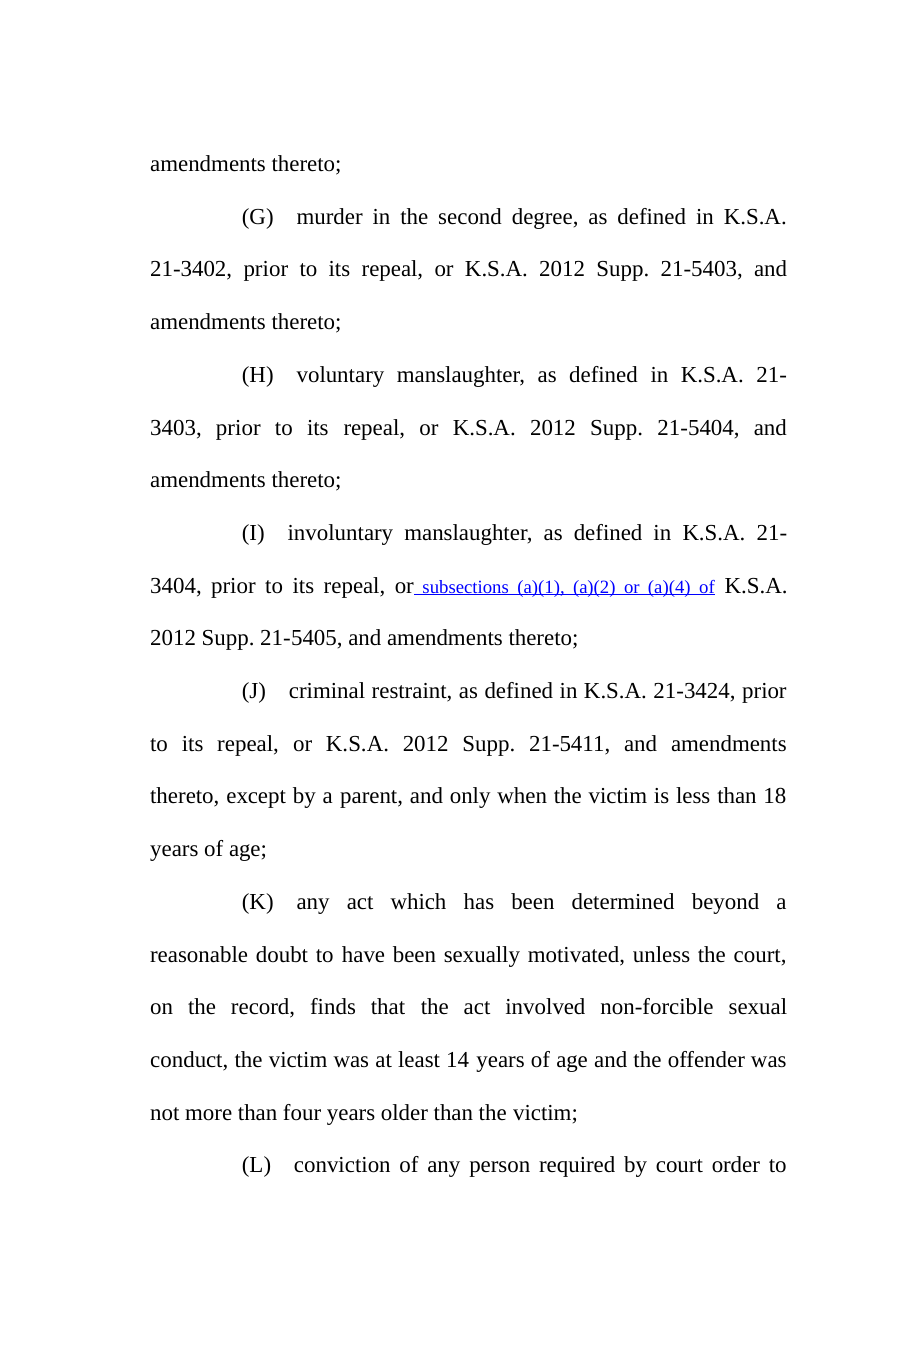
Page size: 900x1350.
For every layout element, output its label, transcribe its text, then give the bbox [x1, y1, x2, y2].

text (K) any act which has been determined beyond a reasonable doubt to have been sexually motivated, unless the court, on the record, finds that the act involved non-forcible sexual conduct, the victim was at least 14 years of age and the offender was not more than four years older than the victim; [150, 888, 787, 1125]
text (L) conviction of any person required by court order to [150, 1151, 787, 1178]
text amendments thereto; [150, 150, 787, 176]
text (G) murder in the second degree, as defined in K.S.A. 21-3402, prior to its repeal, or K.S.A. 2012 Supp. 21-5403, and amendments thereto; [150, 203, 787, 334]
text (J) criminal restraint, as defined in K.S.A. 21-3424, prior to its repeal, or K.S.A. 2012 Supp. 21-5411, and amendments thereto, except by a parent, and only when the victim is less than 18 years of age; [150, 677, 787, 862]
text (H) voluntary manslaughter, as defined in K.S.A. 21-3403, prior to its repeal, or K.S.A. 2012 Supp. 21-5404, and amendments thereto; [150, 361, 787, 493]
text (I) involuntary manslaughter, as defined in K.S.A. 21-3404, prior to its repeal, or subsections (a)(1), (a)(2) or (a)(4) of K.S.A. 2012 Supp. 21-5405, and amendments thereto; [150, 519, 787, 651]
